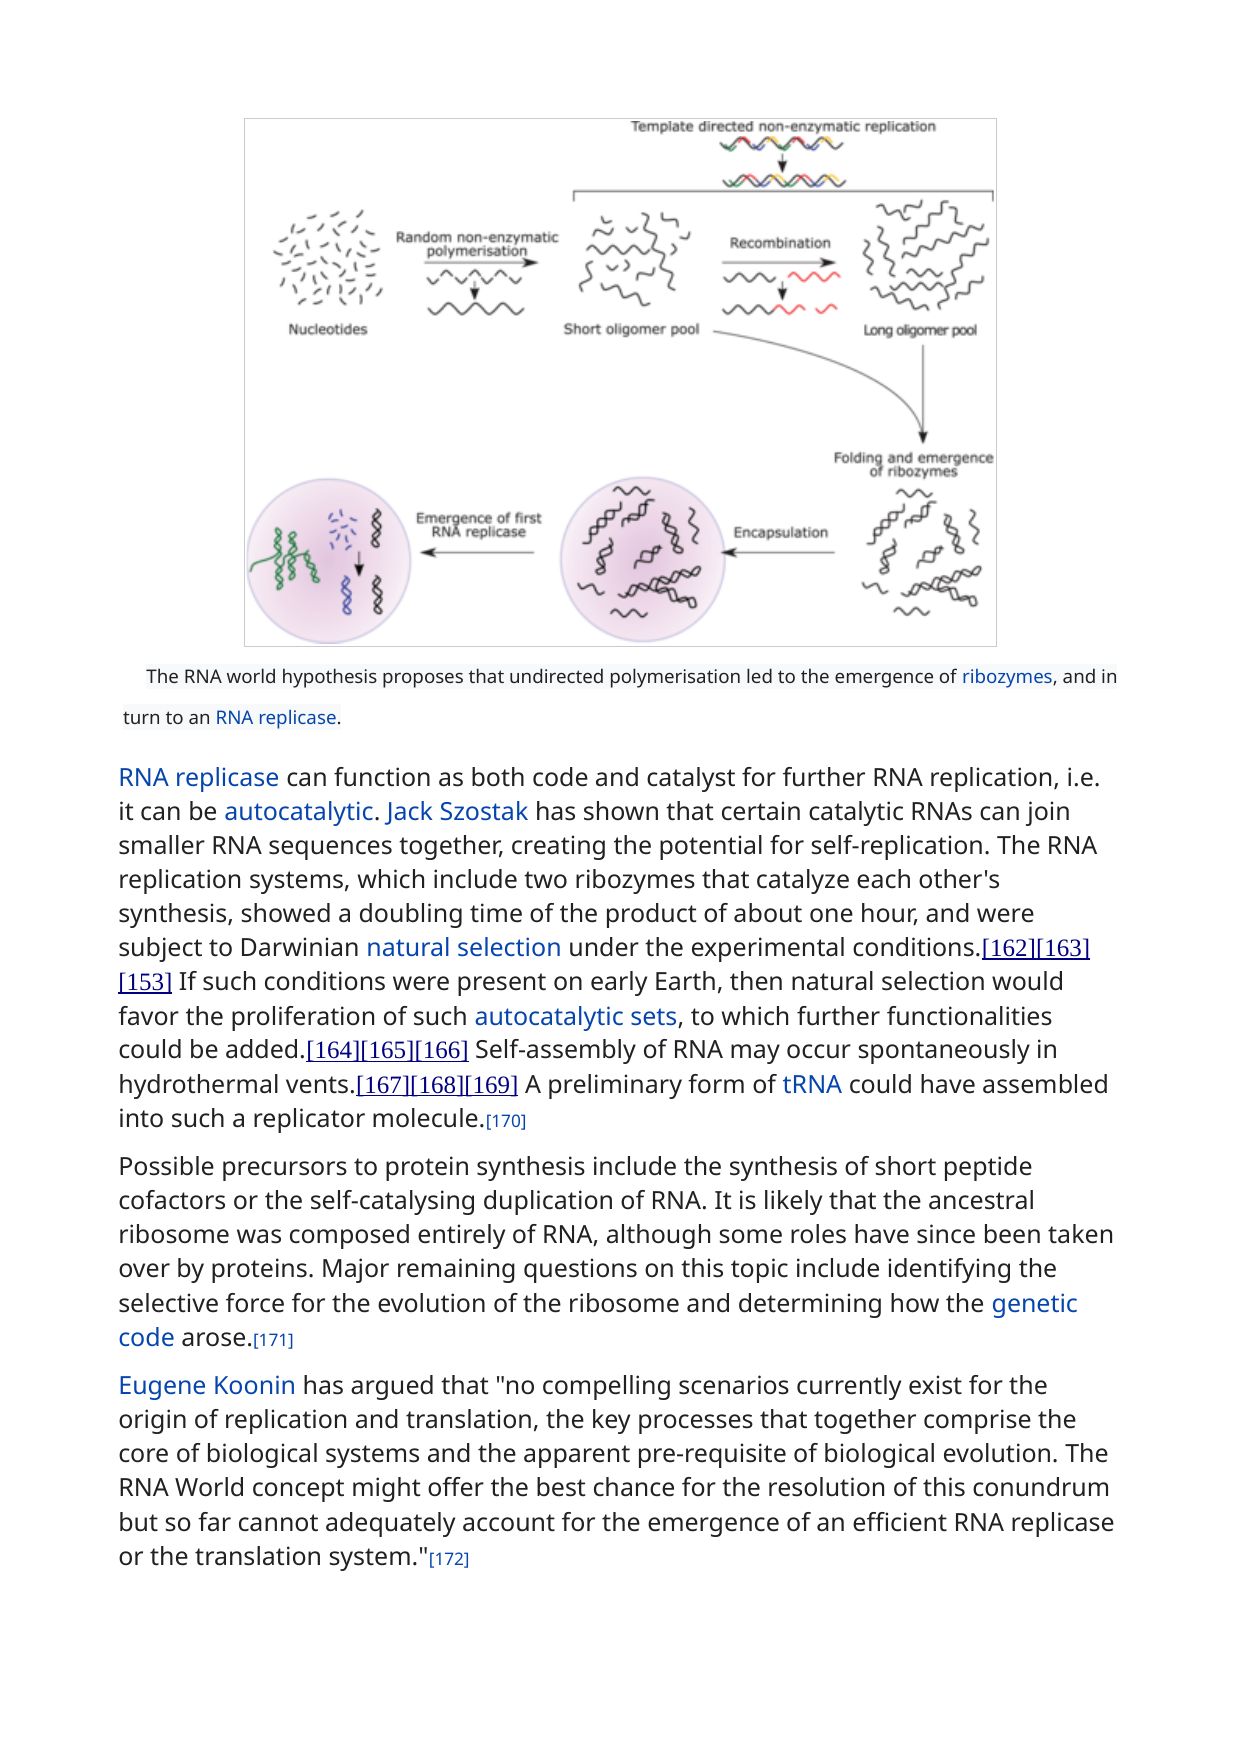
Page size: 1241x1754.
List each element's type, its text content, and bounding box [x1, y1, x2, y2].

text Eugene Koonin has argued that "no compelling scenarios currently exist for the origin of replication and translation, the key processes that together comprise the core of biological systems and the apparent pre-requisite of biological evolution. The RNA World concept might offer the best chance for the resolution of this conundrum but so far cannot adequately account for the emergence of an efficient RNA replicase or the translation system."[172] [118, 1368, 1122, 1572]
text RNA replicase can function as both code and catalyst for further RNA replication, i.e. it can be autocatalytic. Jack Szostak has shown that certain catalytic RNAs can join smaller RNA sequences together, creating the potential for self-replication. The RNA replication systems, which include two ribozymes that catalyze each other's synthesis, showed a doubling time of the product of about one hour, and were subject to Darwinian natural selection under the experimental conditions.[162][163][153] If such conditions were present on early Earth, then natural selection would favor the proliferation of such autocatalytic sets, to which further functionalities could be added.[164][165][166] Self-assembly of RNA may occur spontaneously in hydrothermal vents.[167][168][169] A preliminary form of tRNA could have assembled into such a replicator molecule.[170] [118, 760, 1122, 1134]
picture [246, 121, 994, 644]
text Possible precursors to protein synthesis include the synthesis of short peptide cofactors or the self-catalysing duplication of RNA. It is likely that the ancestral ribosome was composed entirely of RNA, although some roles have since been taken over by proteins. Major remaining questions on this topic include identifying the selective force for the evolution of the ribosome and determining how the genetic code arose.[171] [118, 1149, 1122, 1353]
text The RNA world hypothesis proposes that undirected polymerisation led to the emergence of ribozymes, and in turn to an RNA replicase. [123, 663, 1122, 730]
